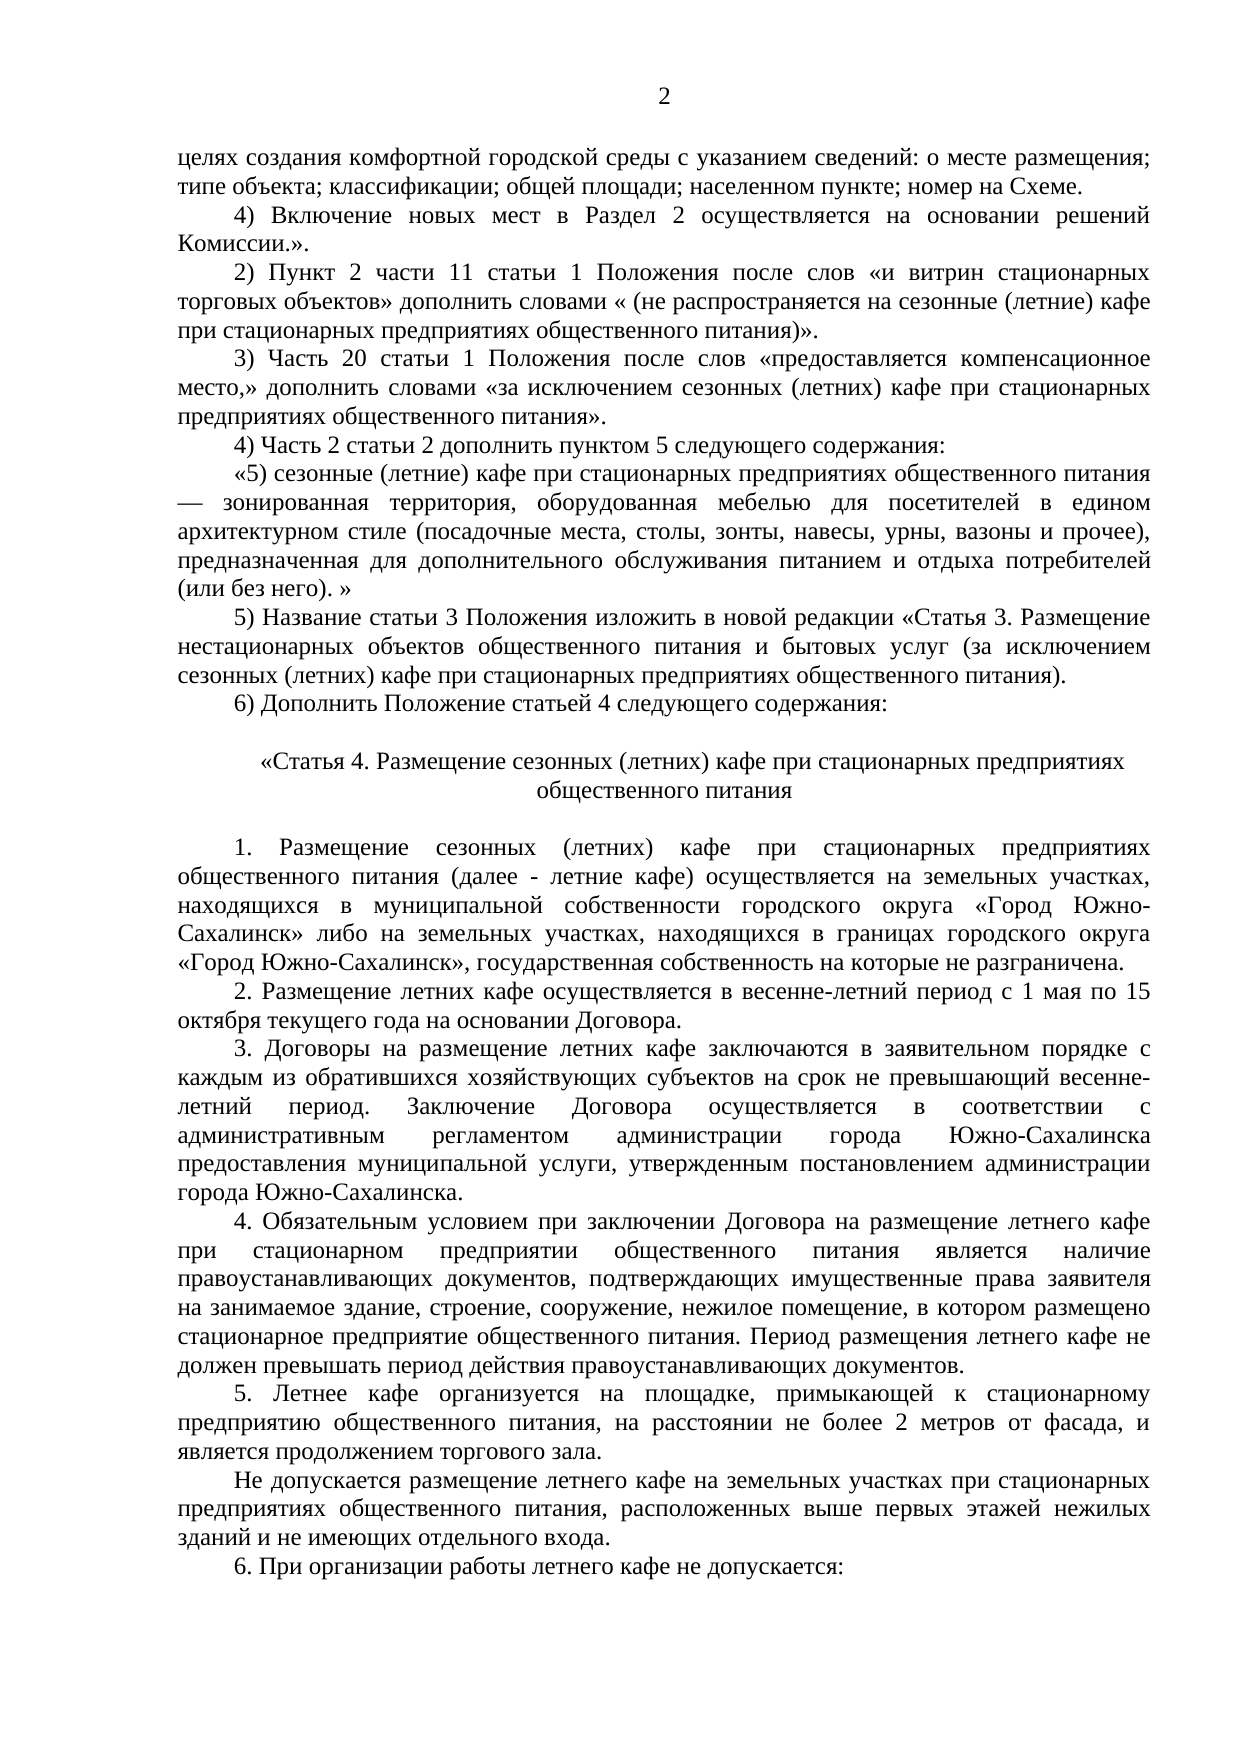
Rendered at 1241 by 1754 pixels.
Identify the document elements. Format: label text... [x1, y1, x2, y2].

text 5) Название статьи 3 Положения изложить в новой редакции «Статья 3. Размещение нестационарных объектов общественного питания и бытовых услуг (за исключением сезонных (летних) кафе при стационарных предприятиях общественного питания). [177, 602, 1152, 688]
text 6) Дополнить Положение статьей 4 следующего содержания: [177, 688, 1152, 717]
text целях создания комфортной городской среды с указанием сведений: о месте размещения; типе объекта; классификации; общей площади; населенном пункте; номер на Схеме. [177, 142, 1152, 200]
text 4) Включение новых мест в Раздел 2 осуществляется на основании решений Комиссии.». [177, 200, 1152, 257]
text «5) сезонные (летние) кафе при стационарных предприятиях общественного питания — зонированная территория, оборудованная мебелью для посетителей в едином архитектурном стиле (посадочные места, столы, зонты, навесы, урны, вазоны и прочее), предназначенная для дополнительного обслуживания питанием и отдыха потребителей (или без него). » [177, 458, 1152, 602]
text 3) Часть 20 статьи 1 Положения после слов «предоставляется компенсационное место,» дополнить словами «за исключением сезонных (летних) кафе при стационарных предприятиях общественного питания». [177, 343, 1152, 430]
text 2. Размещение летних кафе осуществляется в весенне-летний период с 1 мая по 15 октября текущего года на основании Договора. [177, 976, 1152, 1033]
text 6. При организации работы летнего кафе не допускается: [177, 1551, 1152, 1580]
text 5. Летнее кафе организуется на площадке, примыкающей к стационарному предприятию общественного питания, на расстоянии не более 2 метров от фасада, и является продолжением торгового зала. [177, 1378, 1152, 1465]
text 4) Часть 2 статьи 2 дополнить пунктом 5 следующего содержания: [177, 430, 1152, 458]
text 2) Пункт 2 части 11 статьи 1 Положения после слов «и витрин стационарных торговых объектов» дополнить словами « (не распространяется на сезонные (летние) кафе при стационарных предприятиях общественного питания)». [177, 257, 1152, 343]
text Не допускается размещение летнего кафе на земельных участках при стационарных предприятиях общественного питания, расположенных выше первых этажей нежилых зданий и не имеющих отдельного входа. [177, 1465, 1152, 1551]
text 4. Обязательным условием при заключении Договора на размещение летнего кафе при стационарном предприятии общественного питания является наличие правоустанавливающих документов, подтверждающих имущественные права заявителя на занимаемое здание, строение, сооружение, нежилое помещение, в котором размещено стационарное предприятие общественного питания. Период размещения летнего кафе не должен превышать период действия правоустанавливающих документов. [177, 1206, 1152, 1378]
text «Статья 4. Размещение сезонных (летних) кафе при стационарных предприятиях общественного питания [177, 746, 1152, 803]
text 1. Размещение сезонных (летних) кафе при стационарных предприятиях общественного питания (далее - летние кафе) осуществляется на земельных участках, находящихся в муниципальной собственности городского округа «Город Южно-Сахалинск» либо на земельных участках, находящихся в границах городского округа «Город Южно-Сахалинск», государственная собственность на которые не разграничена. [177, 832, 1152, 976]
text 3. Договоры на размещение летних кафе заключаются в заявительном порядке с каждым из обратившихся хозяйствующих субъектов на срок не превышающий весенне-летний период. Заключение Договора осуществляется в соответствии с административным регламентом администрации города Южно-Сахалинска предоставления муниципальной услуги, утвержденным постановлением администрации города Южно-Сахалинска. [177, 1033, 1152, 1206]
